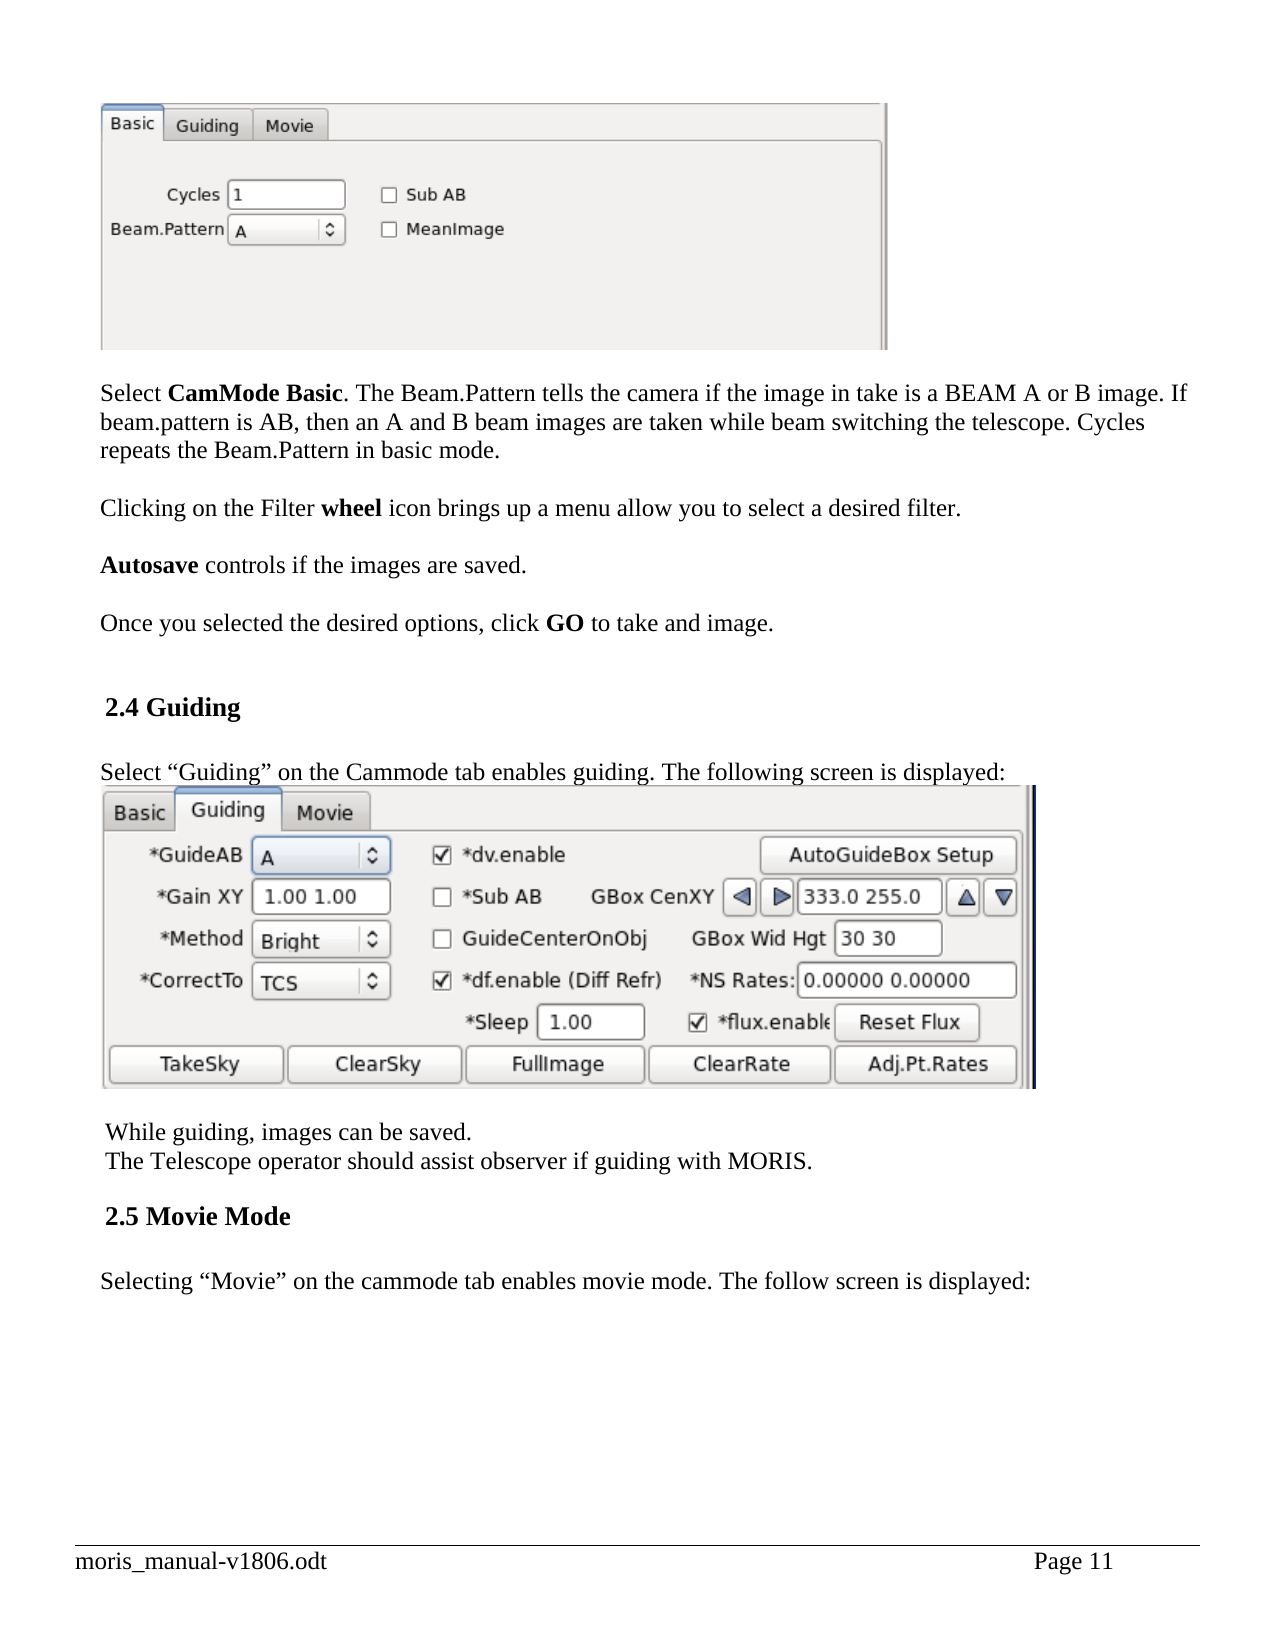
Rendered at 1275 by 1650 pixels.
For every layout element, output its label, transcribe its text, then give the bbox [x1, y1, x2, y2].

text Once you selected the desired options, click GO to take and image. [100, 608, 1200, 637]
text While guiding, images can be saved. [105, 1117, 1200, 1146]
text The Telescope operator should assist observer if guiding with MORIS. [105, 1146, 1200, 1175]
picture [100, 103, 889, 350]
text Autosave controls if the images are saved. [100, 551, 1200, 579]
text Select “Guiding” on the Cammode tab enables guiding. The following screen is displayed: [100, 757, 1200, 786]
picture [100, 785, 1036, 1089]
subtitle 2.5 Movie Mode [105, 1200, 1200, 1231]
subtitle 2.4 Guiding [105, 691, 1200, 722]
text Clicking on the Filter wheel icon brings up a menu allow you to select a desired filter. [100, 493, 1200, 522]
text Selecting “Movie” on the cammode tab enables movie mode. The follow screen is displayed: [100, 1266, 1200, 1295]
text Select CamMode Basic. The Beam.Pattern tells the camera if the image in take is a BEAM A or B image. If beam.pattern is AB, then an A and B beam images are taken while beam switching the telescope. Cycles repeats the Beam.Pattern in basic mode. [100, 378, 1200, 464]
